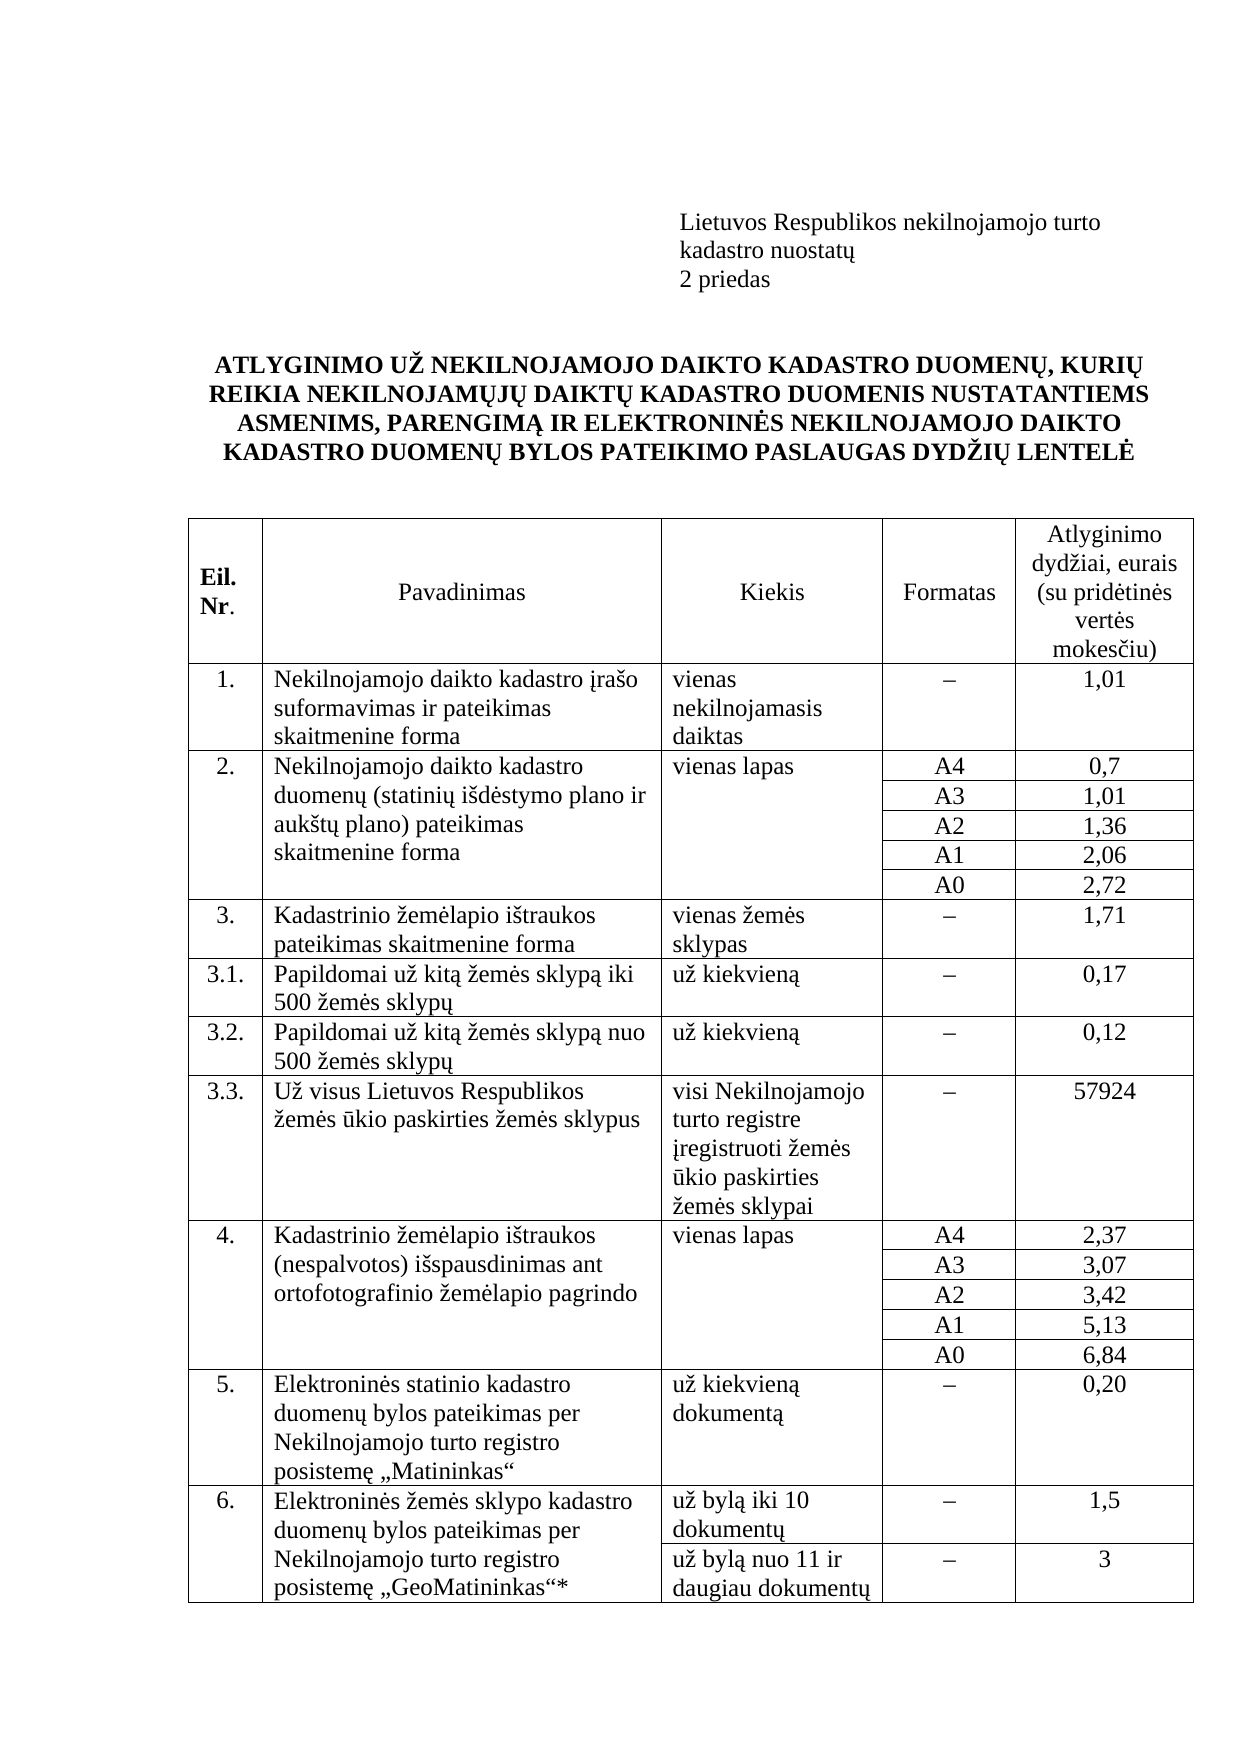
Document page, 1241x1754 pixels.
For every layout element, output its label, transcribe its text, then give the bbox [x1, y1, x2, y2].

table_cell – [883, 959, 1015, 1016]
text Lietuvos Respublikos nekilnojamojo turto [679, 207, 1181, 235]
table_cell Nekilnojamojo daikto kadastro duomenų (statinių išdėstymo plano ir aukštų plano) pateikimas skaitmenine forma [263, 751, 661, 899]
table_header Formatas [883, 519, 1015, 663]
table_cell 57924 [1016, 1076, 1193, 1219]
table_cell – [883, 1486, 1015, 1543]
table_cell 3,07 [1016, 1250, 1193, 1279]
table_header Eil. Nr. [189, 519, 262, 663]
table_cell už kiekvieną [662, 959, 882, 1016]
table_cell 5. [189, 1370, 262, 1484]
table_cell – [883, 1017, 1015, 1075]
table_cell Kadastrinio žemėlapio ištraukos pateikimas skaitmenine forma [263, 900, 661, 958]
table_cell A4 [883, 751, 1015, 780]
table_cell 0,7 [1016, 751, 1193, 780]
table_cell už bylą nuo 11 ir daugiau dokumentų [662, 1544, 882, 1602]
table_cell 0,12 [1016, 1017, 1193, 1075]
table_cell vienas lapas [662, 751, 882, 899]
table_cell 3,42 [1016, 1280, 1193, 1309]
table_cell – [883, 900, 1015, 958]
table_cell A0 [883, 870, 1015, 899]
table_cell Papildomai už kitą žemės sklypą nuo 500 žemės sklypų [263, 1017, 661, 1075]
table_cell Papildomai už kitą žemės sklypą iki 500 žemės sklypų [263, 959, 661, 1016]
table_cell 2. [189, 751, 262, 899]
table_cell – [883, 1370, 1015, 1484]
table_cell 1,36 [1016, 811, 1193, 839]
table_cell visi Nekilnojamojo turto registre įregistruoti žemės ūkio paskirties žemės sklypai [662, 1076, 882, 1219]
table_cell A2 [883, 811, 1015, 839]
table_cell už kiekvieną dokumentą [662, 1370, 882, 1484]
table_cell A0 [883, 1340, 1015, 1368]
table_cell A2 [883, 1280, 1015, 1309]
table_cell 6. [189, 1486, 262, 1602]
table_cell 2,72 [1016, 870, 1193, 899]
table_cell – [883, 1544, 1015, 1602]
table_cell 1. [189, 664, 262, 750]
table_cell 0,20 [1016, 1370, 1193, 1484]
table_cell 2,37 [1016, 1221, 1193, 1249]
text kadastro nuostatų [679, 235, 1181, 264]
table_header Atlyginimo dydžiai, eurais (su pridėtinės vertės mokesčiu) [1016, 519, 1193, 663]
table_cell 3.1. [189, 959, 262, 1016]
table_cell – [883, 1076, 1015, 1219]
table_cell 4. [189, 1221, 262, 1368]
table_cell 5,13 [1016, 1310, 1193, 1339]
table_cell vienas nekilnojamasis daiktas [662, 664, 882, 750]
table_cell 1,01 [1016, 664, 1193, 750]
table_cell už bylą iki 10 dokumentų [662, 1486, 882, 1543]
table_header Pavadinimas [263, 519, 661, 663]
table_header Kiekis [662, 519, 882, 663]
table_cell už kiekvieną [662, 1017, 882, 1075]
table_cell A3 [883, 781, 1015, 810]
table_cell 1,71 [1016, 900, 1193, 958]
table_cell 3.3. [189, 1076, 262, 1219]
table_cell 2,06 [1016, 841, 1193, 869]
table_cell 3. [189, 900, 262, 958]
table_cell A1 [883, 841, 1015, 869]
table_cell 3.2. [189, 1017, 262, 1075]
table_cell A4 [883, 1221, 1015, 1249]
table_cell 6,84 [1016, 1340, 1193, 1368]
table_cell 1,5 [1016, 1486, 1193, 1543]
table_cell Elektroninės statinio kadastro duomenų bylos pateikimas per Nekilnojamojo turto registro posistemę „Matininkas“ [263, 1370, 661, 1484]
text 2 priedas [679, 264, 1181, 293]
table_cell Kadastrinio žemėlapio ištraukos (nespalvotos) išspausdinimas ant ortofotografinio žemėlapio pagrindo [263, 1221, 661, 1368]
table_cell Už visus Lietuvos Respublikos žemės ūkio paskirties žemės sklypus [263, 1076, 661, 1219]
table_cell 3 [1016, 1544, 1193, 1602]
table_cell – [883, 664, 1015, 750]
table_cell Elektroninės žemės sklypo kadastro duomenų bylos pateikimas per Nekilnojamojo turto registro posistemę „GeoMatininkas“* [263, 1486, 661, 1602]
table_cell vienas lapas [662, 1221, 882, 1368]
table_cell 1,01 [1016, 781, 1193, 810]
table_cell 0,17 [1016, 959, 1193, 1016]
table_cell A1 [883, 1310, 1015, 1339]
text ATLYGINIMO UŽ NEKILNOJAMOJO DAIKTO KADASTRO DUOMENŲ, KURIŲ REIKIA NEKILNOJAMŲJŲ DAIKTŲ KADASTRO DUOMENIS NUSTATANTIEMS ASMENIMS, PARENGIMĄ IR ELEKTRONINĖS NEKILNOJAMOJO DAIKTO KADASTRO DUOMENŲ BYLOS PATEIKIMO PASLAUGAS DYDŽIŲ LENTELĖ [177, 350, 1181, 465]
table_cell Nekilnojamojo daikto kadastro įrašo suformavimas ir pateikimas skaitmenine forma [263, 664, 661, 750]
table_cell vienas žemės sklypas [662, 900, 882, 958]
table_cell A3 [883, 1250, 1015, 1279]
